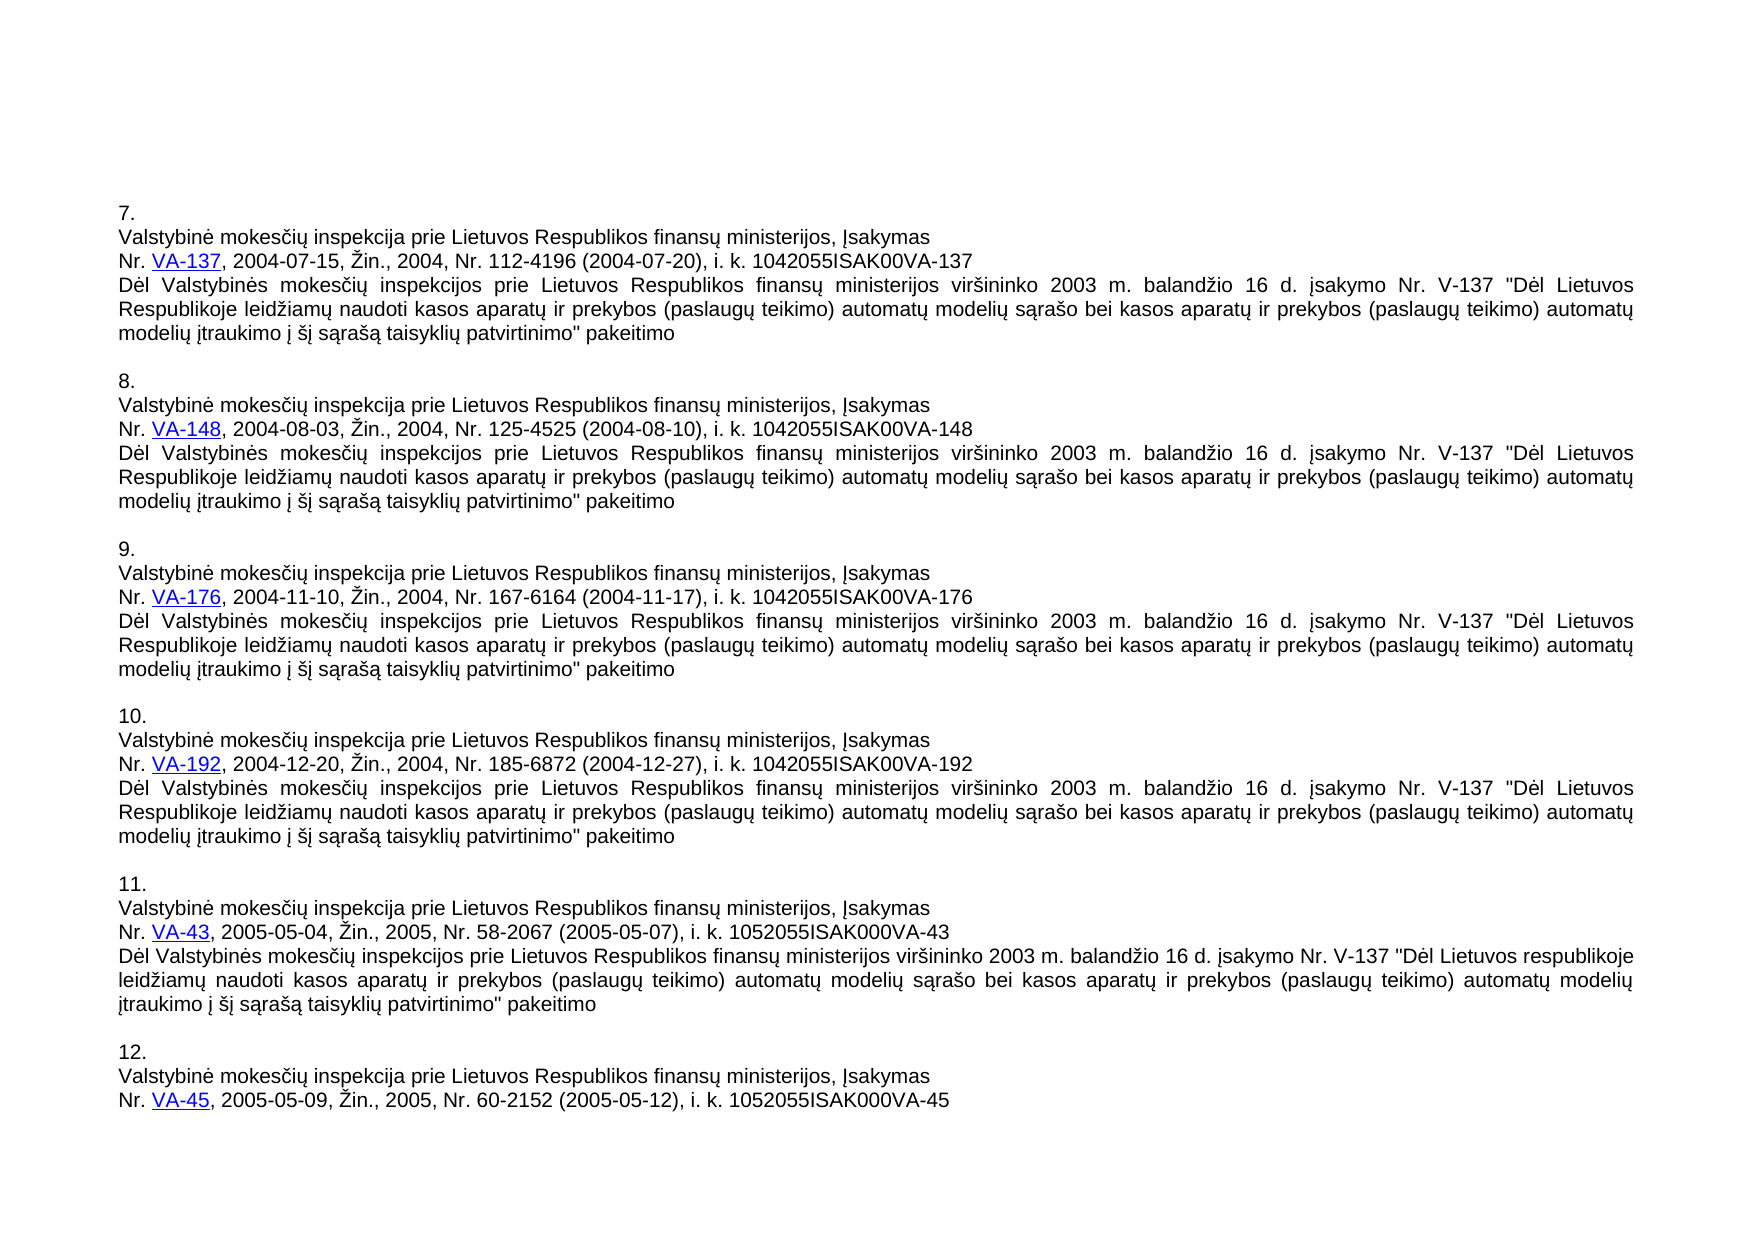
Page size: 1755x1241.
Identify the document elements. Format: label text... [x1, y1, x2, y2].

text Nr. VA-137, 2004-07-15, Žin., 2004, Nr. 112-4196 (2004-07-20), i. k. 1042055ISAK00VA-137 [118, 249, 1636, 273]
text Dėl Valstybinės mokesčių inspekcijos prie Lietuvos Respublikos finansų ministerijos viršininko 2003 m. balandžio 16 d. įsakymo Nr. V-137 "Dėl Lietuvos Respublikoje leidžiamų naudoti kasos aparatų ir prekybos (paslaugų teikimo) automatų modelių sąrašo bei kasos aparatų ir prekybos (paslaugų teikimo) automatų modelių įtraukimo į šį sąrašą taisyklių patvirtinimo" pakeitimo [118, 441, 1636, 513]
text Dėl Valstybinės mokesčių inspekcijos prie Lietuvos Respublikos finansų ministerijos viršininko 2003 m. balandžio 16 d. įsakymo Nr. V-137 "Dėl Lietuvos Respublikoje leidžiamų naudoti kasos aparatų ir prekybos (paslaugų teikimo) automatų modelių sąrašo bei kasos aparatų ir prekybos (paslaugų teikimo) automatų modelių įtraukimo į šį sąrašą taisyklių patvirtinimo" pakeitimo [118, 776, 1636, 848]
text Dėl Valstybinės mokesčių inspekcijos prie Lietuvos Respublikos finansų ministerijos viršininko 2003 m. balandžio 16 d. įsakymo Nr. V-137 "Dėl Lietuvos Respublikoje leidžiamų naudoti kasos aparatų ir prekybos (paslaugų teikimo) automatų modelių sąrašo bei kasos aparatų ir prekybos (paslaugų teikimo) automatų modelių įtraukimo į šį sąrašą taisyklių patvirtinimo" pakeitimo [118, 273, 1636, 345]
text 11. [118, 872, 1636, 896]
text Nr. VA-43, 2005-05-04, Žin., 2005, Nr. 58-2067 (2005-05-07), i. k. 1052055ISAK000VA-43 [118, 920, 1636, 944]
text Valstybinė mokesčių inspekcija prie Lietuvos Respublikos finansų ministerijos, Įsakymas [118, 225, 1636, 249]
text 9. [118, 537, 1636, 561]
text Nr. VA-45, 2005-05-09, Žin., 2005, Nr. 60-2152 (2005-05-12), i. k. 1052055ISAK000VA-45 [118, 1088, 1636, 1112]
text Valstybinė mokesčių inspekcija prie Lietuvos Respublikos finansų ministerijos, Įsakymas [118, 393, 1636, 417]
text Valstybinė mokesčių inspekcija prie Lietuvos Respublikos finansų ministerijos, Įsakymas [118, 896, 1636, 920]
text 10. [118, 704, 1636, 728]
text Nr. VA-148, 2004-08-03, Žin., 2004, Nr. 125-4525 (2004-08-10), i. k. 1042055ISAK00VA-148 [118, 417, 1636, 441]
text Valstybinė mokesčių inspekcija prie Lietuvos Respublikos finansų ministerijos, Įsakymas [118, 561, 1636, 584]
text Valstybinė mokesčių inspekcija prie Lietuvos Respublikos finansų ministerijos, Įsakymas [118, 728, 1636, 752]
text Nr. VA-176, 2004-11-10, Žin., 2004, Nr. 167-6164 (2004-11-17), i. k. 1042055ISAK00VA-176 [118, 584, 1636, 608]
text Valstybinė mokesčių inspekcija prie Lietuvos Respublikos finansų ministerijos, Įsakymas [118, 1064, 1636, 1088]
text 8. [118, 369, 1636, 393]
text 12. [118, 1040, 1636, 1064]
text Nr. VA-192, 2004-12-20, Žin., 2004, Nr. 185-6872 (2004-12-27), i. k. 1042055ISAK00VA-192 [118, 752, 1636, 776]
text Dėl Valstybinės mokesčių inspekcijos prie Lietuvos Respublikos finansų ministerijos viršininko 2003 m. balandžio 16 d. įsakymo Nr. V-137 "Dėl Lietuvos respublikoje leidžiamų naudoti kasos aparatų ir prekybos (paslaugų teikimo) automatų modelių sąrašo bei kasos aparatų ir prekybos (paslaugų teikimo) automatų modelių įtraukimo į šį sąrašą taisyklių patvirtinimo" pakeitimo [118, 944, 1636, 1016]
text Dėl Valstybinės mokesčių inspekcijos prie Lietuvos Respublikos finansų ministerijos viršininko 2003 m. balandžio 16 d. įsakymo Nr. V-137 "Dėl Lietuvos Respublikoje leidžiamų naudoti kasos aparatų ir prekybos (paslaugų teikimo) automatų modelių sąrašo bei kasos aparatų ir prekybos (paslaugų teikimo) automatų modelių įtraukimo į šį sąrašą taisyklių patvirtinimo" pakeitimo [118, 608, 1636, 680]
text 7. [118, 201, 1636, 225]
